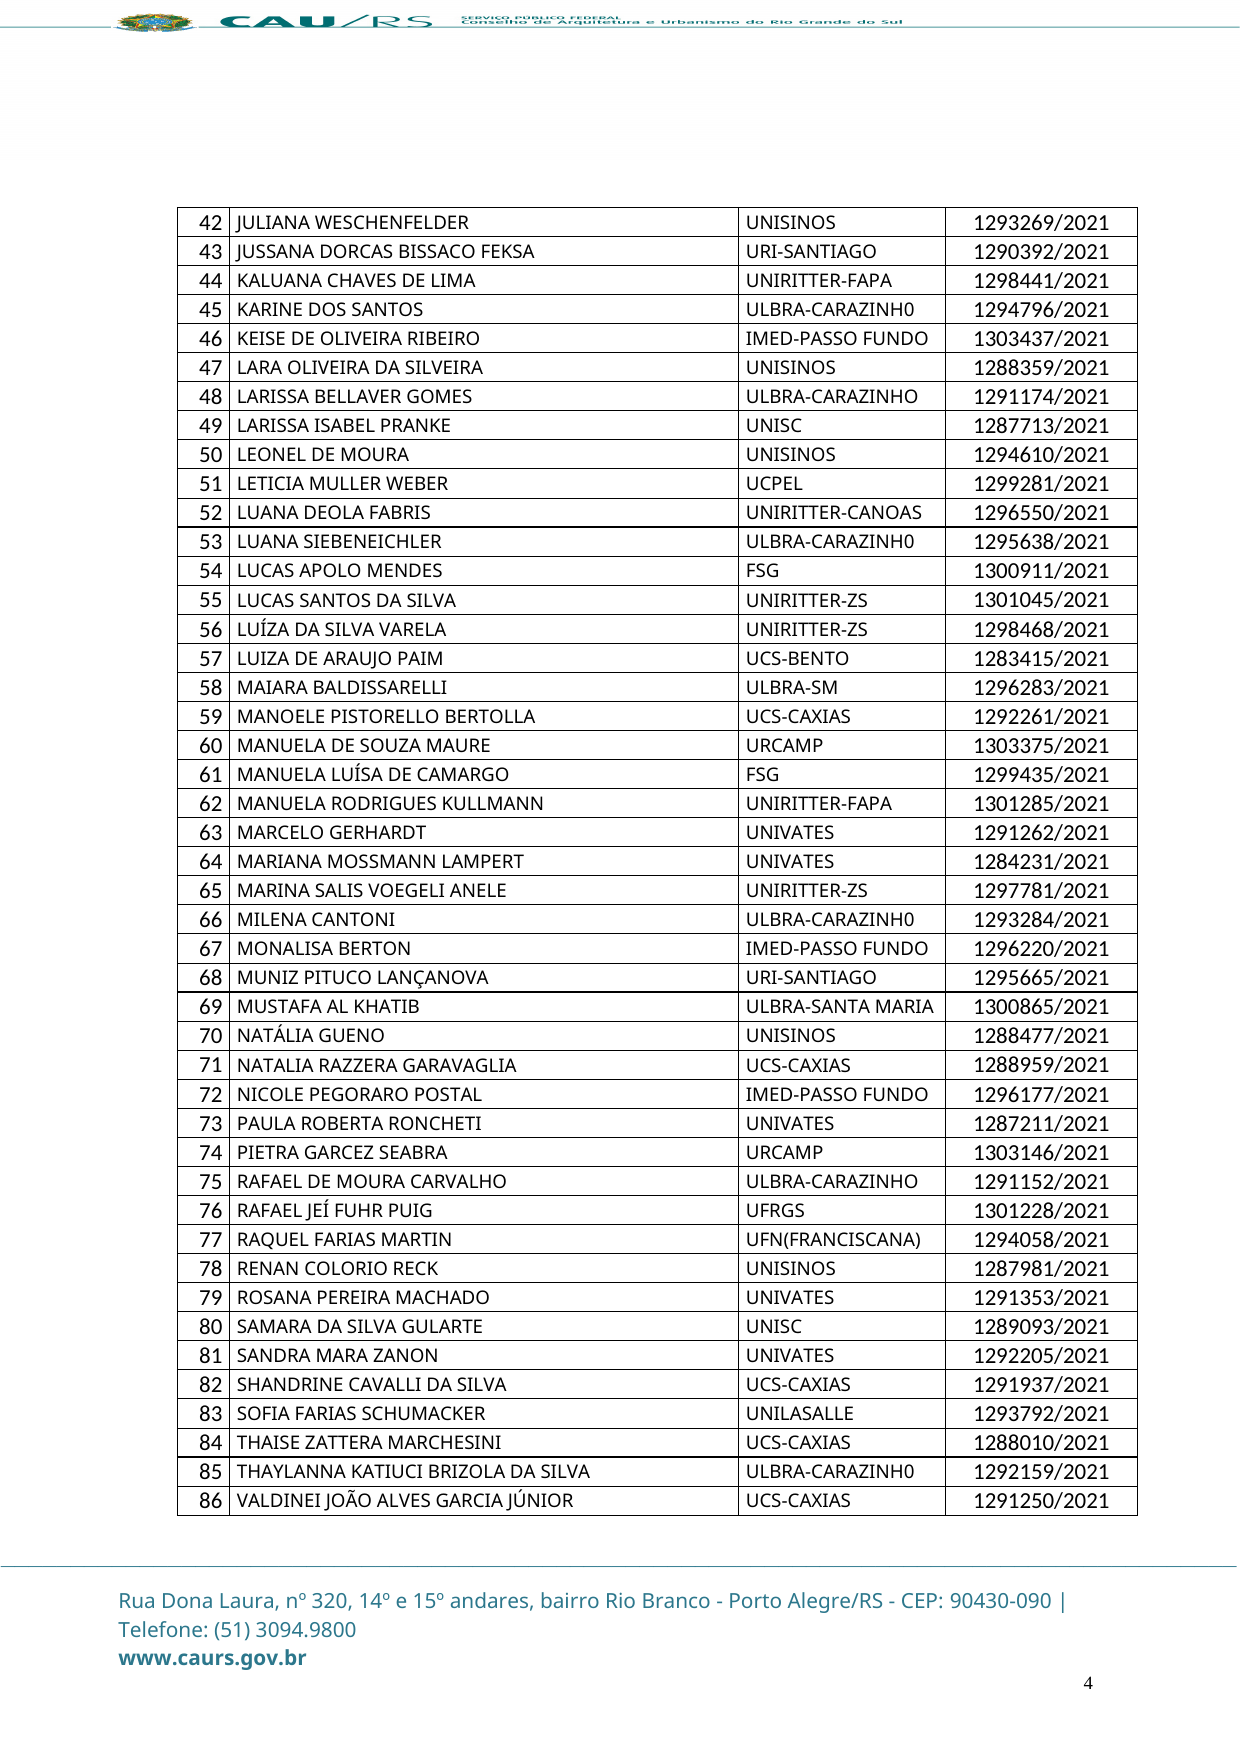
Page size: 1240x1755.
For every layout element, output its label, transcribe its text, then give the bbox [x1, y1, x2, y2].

table_cell SOFIA FARIAS SCHUMACKER [230, 1399, 738, 1427]
table_cell 67 [178, 934, 229, 962]
table_cell 83 [178, 1399, 229, 1427]
table_cell UNISINOS [739, 353, 945, 381]
table_cell 84 [178, 1429, 229, 1456]
table_cell LETICIA MULLER WEBER [230, 469, 738, 497]
table_cell 70 [178, 1022, 229, 1049]
table_cell MARCELO GERHARDT [230, 818, 738, 846]
table_cell UCS-CAXIAS [739, 702, 945, 730]
table_cell 45 [178, 295, 229, 323]
table_cell 1283415/2021 [946, 644, 1137, 672]
table_cell 1293284/2021 [946, 905, 1137, 933]
table_cell JUSSANA DORCAS BISSACO FEKSA [230, 237, 738, 265]
table_cell 1293792/2021 [946, 1399, 1137, 1427]
table_cell 1288010/2021 [946, 1429, 1137, 1456]
table_cell 1300911/2021 [946, 557, 1137, 584]
table_cell 44 [178, 266, 229, 294]
table_cell UNIVATES [739, 1283, 945, 1311]
table_cell MONALISA BERTON [230, 934, 738, 962]
table_cell 1300865/2021 [946, 993, 1137, 1021]
table_cell UNIVATES [739, 1109, 945, 1137]
table_cell RENAN COLORIO RECK [230, 1254, 738, 1282]
table_cell 1296283/2021 [946, 673, 1137, 701]
table_cell IMED-PASSO FUNDO [739, 934, 945, 962]
table_cell MUSTAFA AL KHATIB [230, 993, 738, 1021]
table_cell RAQUEL FARIAS MARTIN [230, 1225, 738, 1253]
table_cell 59 [178, 702, 229, 730]
table_cell VALDINEI JOÃO ALVES GARCIA JÚNIOR [230, 1487, 738, 1514]
table_cell 52 [178, 499, 229, 526]
table_cell 1291250/2021 [946, 1487, 1137, 1514]
table_cell 74 [178, 1138, 229, 1166]
table_cell 1292159/2021 [946, 1458, 1137, 1486]
table_cell 1294796/2021 [946, 295, 1137, 323]
table_cell 1288359/2021 [946, 353, 1137, 381]
table_cell 1291937/2021 [946, 1370, 1137, 1398]
table_cell 1299435/2021 [946, 760, 1137, 788]
table_cell 47 [178, 353, 229, 381]
table_cell 42 [178, 208, 229, 236]
table_cell 1294610/2021 [946, 440, 1137, 468]
table_cell UCS-CAXIAS [739, 1051, 945, 1079]
table_cell UCS-CAXIAS [739, 1487, 945, 1514]
table_cell UNISINOS [739, 208, 945, 236]
table_cell 73 [178, 1109, 229, 1137]
table_cell 75 [178, 1167, 229, 1195]
table_cell LUANA SIEBENEICHLER [230, 528, 738, 556]
table_cell 53 [178, 528, 229, 556]
table_cell 56 [178, 615, 229, 643]
table_cell 63 [178, 818, 229, 846]
table_cell 57 [178, 644, 229, 672]
table_cell 1299281/2021 [946, 469, 1137, 497]
table_cell UNIVATES [739, 818, 945, 846]
table_cell 1296220/2021 [946, 934, 1137, 962]
table_cell 46 [178, 324, 229, 352]
table_cell MILENA CANTONI [230, 905, 738, 933]
table_cell KALUANA CHAVES DE LIMA [230, 266, 738, 294]
table_cell 76 [178, 1196, 229, 1224]
table_cell 1287981/2021 [946, 1254, 1137, 1282]
table_cell UNISINOS [739, 1254, 945, 1282]
table_cell MAIARA BALDISSARELLI [230, 673, 738, 701]
table_cell SHANDRINE CAVALLI DA SILVA [230, 1370, 738, 1398]
table_cell LARISSA BELLAVER GOMES [230, 382, 738, 410]
table_cell MANUELA DE SOUZA MAURE [230, 731, 738, 759]
table_cell 1296550/2021 [946, 499, 1137, 526]
table_cell 68 [178, 964, 229, 991]
table_cell SAMARA DA SILVA GULARTE [230, 1312, 738, 1340]
table_cell UCPEL [739, 469, 945, 497]
table_cell FSG [739, 760, 945, 788]
table_cell UNILASALLE [739, 1399, 945, 1427]
table_cell 1303146/2021 [946, 1138, 1137, 1166]
table_cell LEONEL DE MOURA [230, 440, 738, 468]
table_cell MANOELE PISTORELLO BERTOLLA [230, 702, 738, 730]
table_cell 77 [178, 1225, 229, 1253]
table_cell ROSANA PEREIRA MACHADO [230, 1283, 738, 1311]
table_cell 69 [178, 993, 229, 1021]
table_cell 66 [178, 905, 229, 933]
table_cell IMED-PASSO FUNDO [739, 1080, 945, 1108]
table_cell PIETRA GARCEZ SEABRA [230, 1138, 738, 1166]
table_cell SANDRA MARA ZANON [230, 1341, 738, 1369]
table_cell 1292261/2021 [946, 702, 1137, 730]
table_cell 62 [178, 789, 229, 817]
table_cell 60 [178, 731, 229, 759]
table_cell NICOLE PEGORARO POSTAL [230, 1080, 738, 1108]
table_cell 55 [178, 586, 229, 614]
table_cell UCS-CAXIAS [739, 1429, 945, 1456]
table_cell LUCAS SANTOS DA SILVA [230, 586, 738, 614]
table_cell 1301228/2021 [946, 1196, 1137, 1224]
table_cell LARA OLIVEIRA DA SILVEIRA [230, 353, 738, 381]
table_cell 1287211/2021 [946, 1109, 1137, 1137]
table_cell THAISE ZATTERA MARCHESINI [230, 1429, 738, 1456]
table_cell MANUELA RODRIGUES KULLMANN [230, 789, 738, 817]
table_cell MUNIZ PITUCO LANÇANOVA [230, 964, 738, 991]
table_cell 81 [178, 1341, 229, 1369]
table_cell UFRGS [739, 1196, 945, 1224]
table_cell URCAMP [739, 731, 945, 759]
table_cell 54 [178, 557, 229, 584]
table_cell URCAMP [739, 1138, 945, 1166]
table_cell MANUELA LUÍSA DE CAMARGO [230, 760, 738, 788]
table_cell 79 [178, 1283, 229, 1311]
table_cell 1301045/2021 [946, 586, 1137, 614]
table_cell 1301285/2021 [946, 789, 1137, 817]
table_cell UNIVATES [739, 1341, 945, 1369]
table_cell 1289093/2021 [946, 1312, 1137, 1340]
table_cell ULBRA-CARAZINH0 [739, 295, 945, 323]
table_cell KEISE DE OLIVEIRA RIBEIRO [230, 324, 738, 352]
table_cell UNIRITTER-CANOAS [739, 499, 945, 526]
table_cell THAYLANNA KATIUCI BRIZOLA DA SILVA [230, 1458, 738, 1486]
table_cell FSG [739, 557, 945, 584]
table_cell UNISC [739, 411, 945, 439]
table_cell URI-SANTIAGO [739, 964, 945, 991]
table_cell 1292205/2021 [946, 1341, 1137, 1369]
table_cell 1293269/2021 [946, 208, 1137, 236]
table_cell NATALIA RAZZERA GARAVAGLIA [230, 1051, 738, 1079]
table_cell 1287713/2021 [946, 411, 1137, 439]
table_cell 43 [178, 237, 229, 265]
table_cell 58 [178, 673, 229, 701]
table_cell 49 [178, 411, 229, 439]
table_cell JULIANA WESCHENFELDER [230, 208, 738, 236]
table_cell UNIRITTER-ZS [739, 615, 945, 643]
table_cell 65 [178, 876, 229, 904]
table_cell UNIRITTER-ZS [739, 876, 945, 904]
table_cell 1297781/2021 [946, 876, 1137, 904]
table_cell UCS-BENTO [739, 644, 945, 672]
table_cell UFN(FRANCISCANA) [739, 1225, 945, 1253]
table_cell ULBRA-CARAZINH0 [739, 1458, 945, 1486]
table_cell 61 [178, 760, 229, 788]
table_cell 1284231/2021 [946, 847, 1137, 875]
table_cell MARIANA MOSSMANN LAMPERT [230, 847, 738, 875]
table_cell 1295638/2021 [946, 528, 1137, 556]
table_cell 51 [178, 469, 229, 497]
table_cell 86 [178, 1487, 229, 1514]
table_cell 1303375/2021 [946, 731, 1137, 759]
table_cell 1291353/2021 [946, 1283, 1137, 1311]
table_cell 1295665/2021 [946, 964, 1137, 991]
table_cell UNIRITTER-FAPA [739, 266, 945, 294]
table_cell UCS-CAXIAS [739, 1370, 945, 1398]
table_cell 1288477/2021 [946, 1022, 1137, 1049]
table_cell LUIZA DE ARAUJO PAIM [230, 644, 738, 672]
table_cell 78 [178, 1254, 229, 1282]
table_cell 64 [178, 847, 229, 875]
table_cell 85 [178, 1458, 229, 1486]
table_cell UNIVATES [739, 847, 945, 875]
table_cell LARISSA ISABEL PRANKE [230, 411, 738, 439]
table_cell 82 [178, 1370, 229, 1398]
table_cell 50 [178, 440, 229, 468]
table_cell PAULA ROBERTA RONCHETI [230, 1109, 738, 1137]
table_cell 1303437/2021 [946, 324, 1137, 352]
table_cell ULBRA-CARAZINHO [739, 382, 945, 410]
table_cell KARINE DOS SANTOS [230, 295, 738, 323]
table_cell LUCAS APOLO MENDES [230, 557, 738, 584]
table_cell MARINA SALIS VOEGELI ANELE [230, 876, 738, 904]
table_cell ULBRA-SM [739, 673, 945, 701]
table_cell NATÁLIA GUENO [230, 1022, 738, 1049]
table_cell ULBRA-CARAZINH0 [739, 905, 945, 933]
table_cell 1288959/2021 [946, 1051, 1137, 1079]
table_cell UNIRITTER-ZS [739, 586, 945, 614]
table_cell ULBRA-SANTA MARIA [739, 993, 945, 1021]
table_cell URI-SANTIAGO [739, 237, 945, 265]
table_cell UNISINOS [739, 440, 945, 468]
table_cell UNISC [739, 1312, 945, 1340]
table_cell 71 [178, 1051, 229, 1079]
table_cell 1294058/2021 [946, 1225, 1137, 1253]
table_cell ULBRA-CARAZINHO [739, 1167, 945, 1195]
table_cell LUANA DEOLA FABRIS [230, 499, 738, 526]
table_cell UNIRITTER-FAPA [739, 789, 945, 817]
table_cell LUÍZA DA SILVA VARELA [230, 615, 738, 643]
table_cell 1290392/2021 [946, 237, 1137, 265]
table_cell IMED-PASSO FUNDO [739, 324, 945, 352]
table_cell 72 [178, 1080, 229, 1108]
table_cell RAFAEL DE MOURA CARVALHO [230, 1167, 738, 1195]
table_cell 1291152/2021 [946, 1167, 1137, 1195]
table_cell 1298468/2021 [946, 615, 1137, 643]
table_cell 1296177/2021 [946, 1080, 1137, 1108]
table_cell 1298441/2021 [946, 266, 1137, 294]
table_cell RAFAEL JEÍ FUHR PUIG [230, 1196, 738, 1224]
table_cell UNISINOS [739, 1022, 945, 1049]
table_cell 48 [178, 382, 229, 410]
table_cell 1291174/2021 [946, 382, 1137, 410]
table_cell ULBRA-CARAZINH0 [739, 528, 945, 556]
table_cell 80 [178, 1312, 229, 1340]
table_cell 1291262/2021 [946, 818, 1137, 846]
